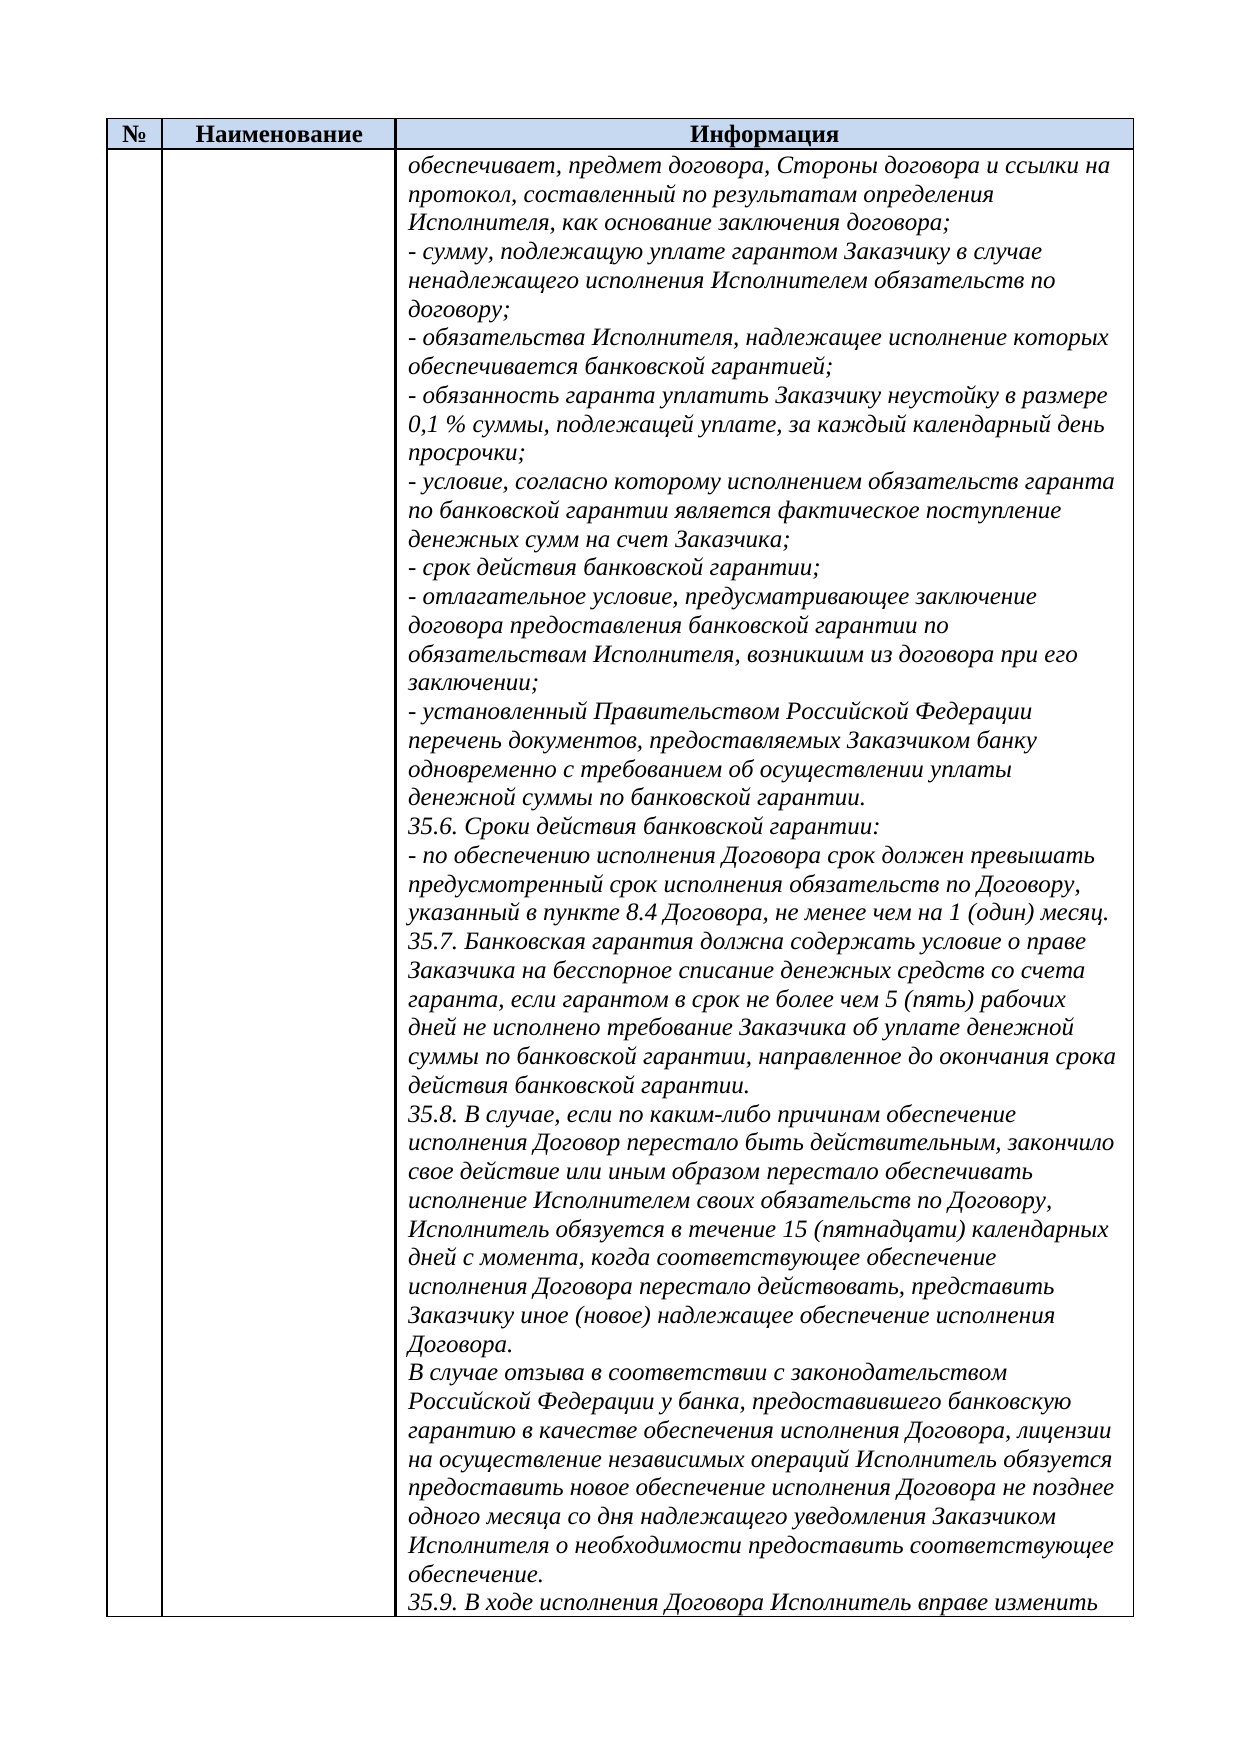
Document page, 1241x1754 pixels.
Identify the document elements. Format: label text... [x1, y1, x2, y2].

table_cell обеспечивает, предмет договора, Стороны договора и ссылки на протокол, составленный по результатам определения Исполнителя, как основание заключения договора; - сумму, подлежащую уплате гарантом Заказчику в случае ненадлежащего исполнения Исполнителем обязательств по договору; - обязательства Исполнителя, надлежащее исполнение которых обеспечивается банковской гарантией; - обязанность гаранта уплатить Заказчику неустойку в размере 0,1 % суммы, подлежащей уплате, за каждый календарный день просрочки; - условие, согласно которому исполнением обязательств гаранта по банковской гарантии является фактическое поступление денежных сумм на счет Заказчика; - срок действия банковской гарантии; - отлагательное условие, предусматривающее заключение договора предоставления банковской гарантии по обязательствам Исполнителя, возникшим из договора при его заключении; - установленный Правительством Российской Федерации перечень документов, предоставляемых Заказчиком банку одновременно с требованием об осуществлении уплаты денежной суммы по банковской гарантии. 35.6. Сроки действия банковской гарантии: - по обеспечению исполнения Договора срок должен превышать предусмотренный срок исполнения обязательств по Договору, указанный в пункте 8.4 Договора, не менее чем на 1 (один) месяц. 35.7. Банковская гарантия должна содержать условие о праве Заказчика на бесспорное списание денежных средств со счета гаранта, если гарантом в срок не более чем 5 (пять) рабочих дней не исполнено требование Заказчика об уплате денежной суммы по банковской гарантии, направленное до окончания срока действия банковской гарантии. 35.8. В случае, если по каким-либо причинам обеспечение исполнения Договор перестало быть действительным, закончило свое действие или иным образом перестало обеспечивать исполнение Исполнителем своих обязательств по Договору, Исполнитель обязуется в течение 15 (пятнадцати) календарных дней с момента, когда соответствующее обеспечение исполнения Договора перестало действовать, представить Заказчику иное (новое) надлежащее обеспечение исполнения Договора. В случае отзыва в соответствии с законодательством Российской Федерации у банка, предоставившего банковскую гарантию в качестве обеспечения исполнения Договора, лицензии на осуществление независимых операций Исполнитель обязуется предоставить новое обеспечение исполнения Договора не позднее одного месяца со дня надлежащего уведомления Заказчиком Исполнителя о необходимости предоставить соответствующее обеспечение. 35.9. В ходе исполнения Договора Исполнитель вправе изменить [397, 150, 1133, 1616]
table_header Наименование [163, 119, 394, 148]
table_header Информация [397, 119, 1133, 148]
table_cell [108, 150, 161, 1616]
table_cell [163, 150, 394, 1616]
table_header № [108, 119, 161, 148]
